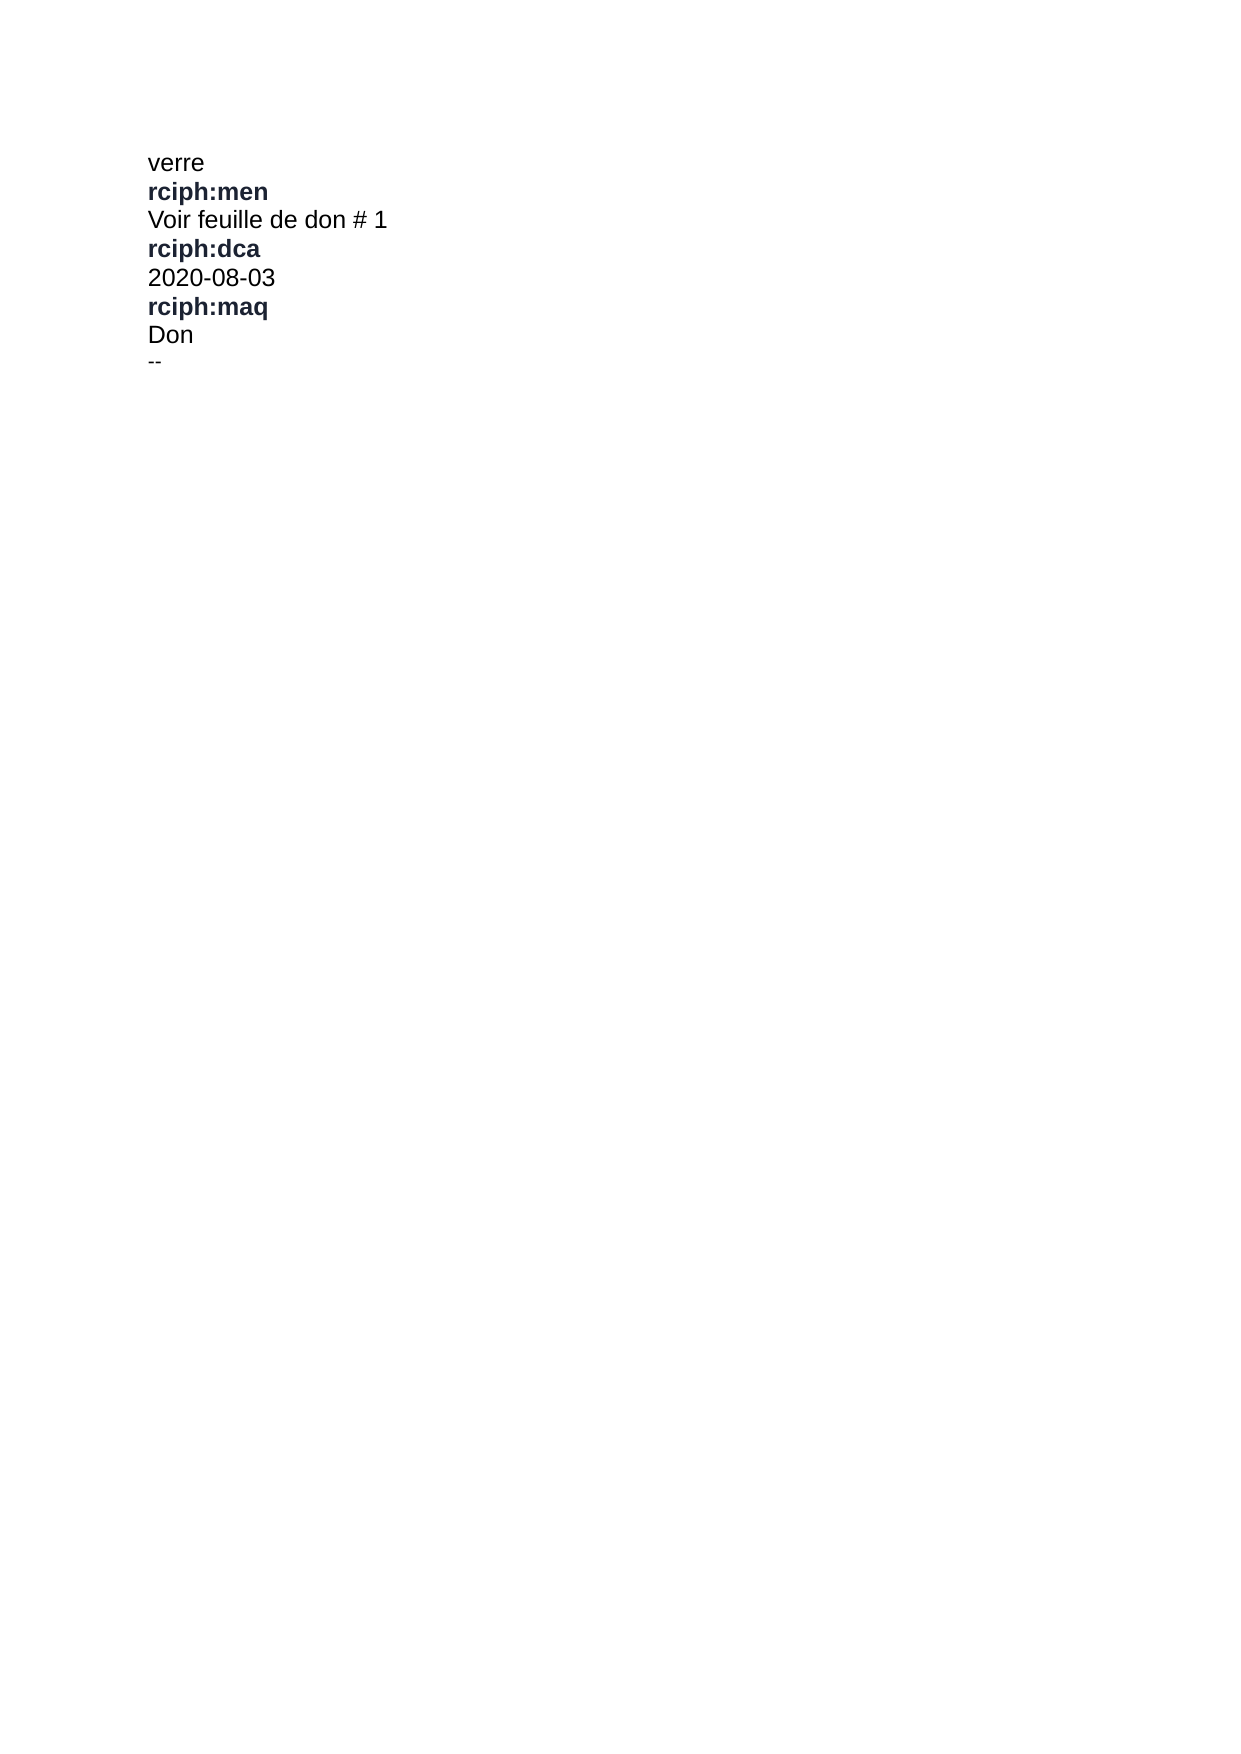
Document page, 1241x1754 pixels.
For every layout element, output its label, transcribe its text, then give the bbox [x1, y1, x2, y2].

text rciph:dca [148, 234, 1092, 263]
text -- [148, 349, 1092, 373]
text rciph:maq [148, 291, 1092, 320]
text rciph:men [148, 176, 1092, 205]
text Don [148, 320, 1092, 349]
text verre [148, 148, 1092, 176]
text Voir feuille de don # 1 [148, 205, 1092, 234]
text 2020-08-03 [148, 263, 1092, 291]
